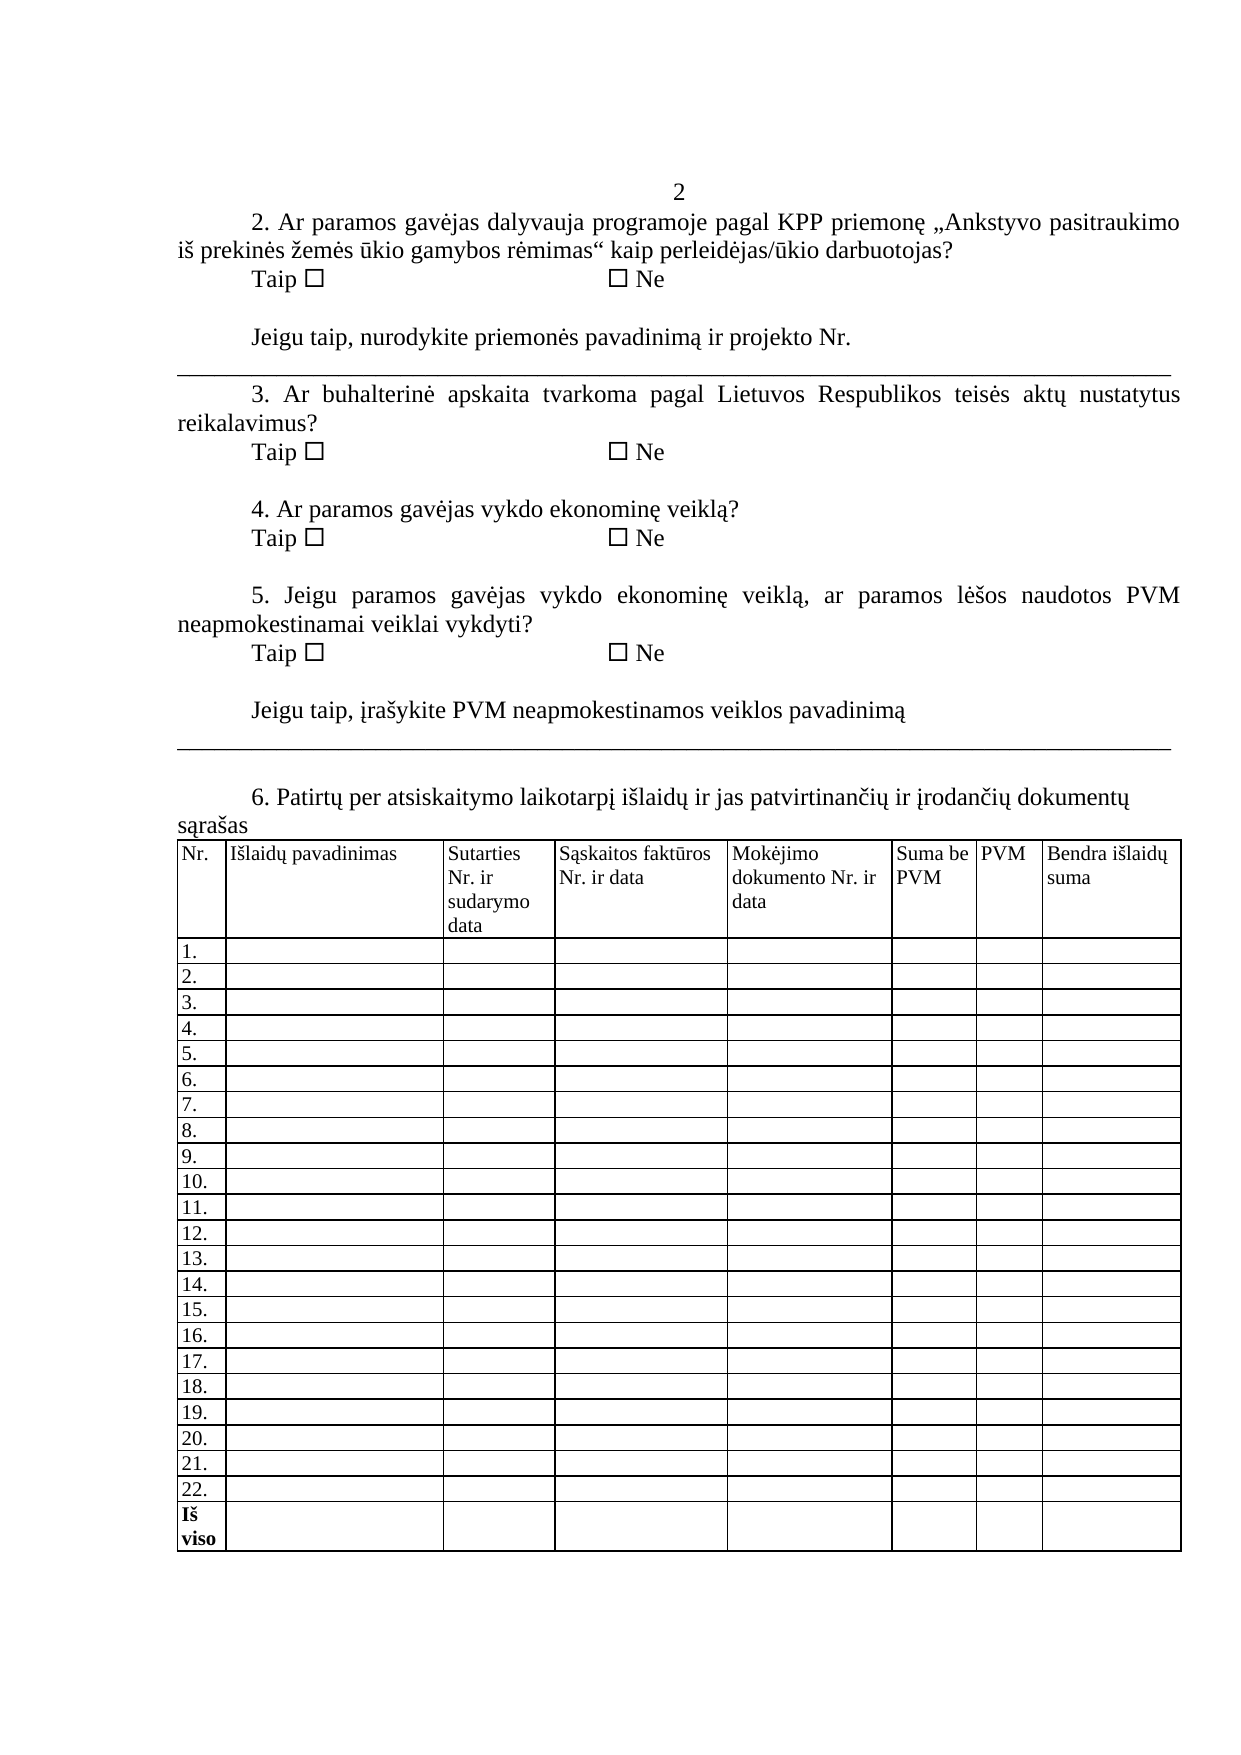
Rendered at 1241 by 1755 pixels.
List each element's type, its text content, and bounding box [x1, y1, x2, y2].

table_cell [556, 939, 727, 963]
table_cell 5. [178, 1041, 225, 1065]
table_cell [444, 1426, 554, 1449]
table_cell [1043, 1221, 1180, 1244]
table_cell [728, 1502, 891, 1550]
table_cell [977, 1400, 1042, 1424]
text 4. Ar paramos gavėjas vykdo ekonominę veiklą? [177, 494, 1181, 523]
table_cell [893, 964, 976, 988]
table_cell [556, 964, 727, 988]
table_cell 18. [178, 1374, 225, 1398]
table_cell 20. [178, 1426, 225, 1449]
table_cell [977, 1502, 1042, 1550]
table_cell [977, 1272, 1042, 1296]
table_cell [556, 1297, 727, 1321]
text 3. Ar buhalterinė apskaita tvarkoma pagal Lietuvos Respublikos teisės aktų nustatytus reikalavimus? [177, 379, 1181, 437]
table_cell [977, 1221, 1042, 1244]
table_cell 12. [178, 1221, 225, 1244]
table_cell Iš viso [178, 1502, 225, 1550]
table_cell 11. [178, 1195, 225, 1219]
table_cell [977, 1426, 1042, 1449]
table_cell [1043, 1169, 1180, 1193]
table_cell [227, 1349, 443, 1373]
table_cell [227, 1400, 443, 1424]
table_cell 21. [178, 1451, 225, 1475]
table_cell [227, 990, 443, 1014]
table_cell [1043, 1195, 1180, 1219]
table_header Nr. [178, 841, 225, 937]
table_cell [893, 1426, 976, 1449]
table_cell [556, 1118, 727, 1142]
table_cell [444, 1297, 554, 1321]
table_cell [728, 1349, 891, 1373]
text Jeigu taip, nurodykite priemonės pavadinimą ir projekto Nr. [177, 322, 1181, 350]
table_cell [227, 1502, 443, 1550]
table_cell 1. [178, 939, 225, 963]
table_cell [893, 1502, 976, 1550]
table_cell [728, 1477, 891, 1501]
table_cell [1043, 1041, 1180, 1065]
table_cell [893, 1349, 976, 1373]
table_cell [977, 964, 1042, 988]
table_cell [227, 964, 443, 988]
table_cell [728, 990, 891, 1014]
text Taip   Ne [177, 523, 1181, 552]
table_cell [444, 1016, 554, 1039]
table_cell [227, 1477, 443, 1501]
table_cell [728, 1016, 891, 1039]
table_cell [444, 1067, 554, 1091]
table_cell [227, 1144, 443, 1168]
table_cell [556, 1195, 727, 1219]
table_cell [444, 1221, 554, 1244]
table_cell [444, 1502, 554, 1550]
table_cell [893, 1451, 976, 1475]
table_cell [227, 1092, 443, 1116]
table_cell [227, 1426, 443, 1449]
table_cell [227, 1374, 443, 1398]
table_cell 14. [178, 1272, 225, 1296]
table_cell [893, 1477, 976, 1501]
table_cell [556, 990, 727, 1014]
table_cell [977, 1092, 1042, 1116]
table_cell [728, 1246, 891, 1270]
table_cell 16. [178, 1323, 225, 1347]
table_cell [444, 1477, 554, 1501]
table_cell [1043, 1067, 1180, 1091]
table_cell [1043, 1246, 1180, 1270]
table_cell [556, 1092, 727, 1116]
table_cell [227, 939, 443, 963]
table_cell [893, 1246, 976, 1270]
table_cell [444, 1118, 554, 1142]
table_cell [444, 990, 554, 1014]
table_cell [444, 1349, 554, 1373]
table_cell [444, 1169, 554, 1193]
table_cell [1043, 1272, 1180, 1296]
table_cell [227, 1297, 443, 1321]
table_cell [227, 1323, 443, 1347]
table_cell [728, 1400, 891, 1424]
table_cell [556, 1272, 727, 1296]
table_cell [977, 1118, 1042, 1142]
table_cell [556, 1169, 727, 1193]
table_cell [977, 1374, 1042, 1398]
table_cell [728, 1221, 891, 1244]
table_cell [728, 1323, 891, 1347]
table_cell [556, 1502, 727, 1550]
table_cell 6. [178, 1067, 225, 1091]
table_cell [1043, 1426, 1180, 1449]
table_cell [444, 1323, 554, 1347]
table_cell [444, 1400, 554, 1424]
table_cell [893, 1092, 976, 1116]
table_cell [1043, 1451, 1180, 1475]
table_cell 22. [178, 1477, 225, 1501]
table_cell [556, 1451, 727, 1475]
table_cell [1043, 1374, 1180, 1398]
table_cell [1043, 1092, 1180, 1116]
table_cell [227, 1118, 443, 1142]
table_cell [893, 1016, 976, 1039]
table_cell [227, 1272, 443, 1296]
table_cell 15. [178, 1297, 225, 1321]
table_cell [977, 1041, 1042, 1065]
table_cell [728, 1451, 891, 1475]
table_cell [728, 939, 891, 963]
table_cell [893, 939, 976, 963]
table_cell [444, 1374, 554, 1398]
table_cell [556, 1374, 727, 1398]
table_cell 7. [178, 1092, 225, 1116]
table_cell [893, 990, 976, 1014]
table_cell [1043, 990, 1180, 1014]
table_cell [556, 1426, 727, 1449]
table_cell [977, 1477, 1042, 1501]
table_cell [893, 1041, 976, 1065]
table_cell [556, 1144, 727, 1168]
table_cell [227, 1041, 443, 1065]
table_cell [977, 1195, 1042, 1219]
table_cell [728, 1195, 891, 1219]
text 6. Patirtų per atsiskaitymo laikotarpį išlaidų ir jas patvirtinančių ir įrodančių dokumentų sąrašas [177, 782, 1181, 839]
table_cell [1043, 1297, 1180, 1321]
text Jeigu taip, įrašykite PVM neapmokestinamos veiklos pavadinimą [177, 695, 1181, 724]
table_cell [1043, 964, 1180, 988]
table_cell [556, 1477, 727, 1501]
table_cell [728, 1426, 891, 1449]
table_cell [728, 1118, 891, 1142]
table_cell [1043, 1502, 1180, 1550]
text 2. Ar paramos gavėjas dalyvauja programoje pagal KPP priemonę „Ankstyvo pasitraukimo iš prekinės žemės ūkio gamybos rėmimas“ kaip perleidėjas/ūkio darbuotojas? [177, 207, 1181, 264]
table_cell [977, 1169, 1042, 1193]
table_cell [977, 990, 1042, 1014]
table_cell [227, 1067, 443, 1091]
table_cell [893, 1221, 976, 1244]
text Taip   Ne [177, 638, 1181, 667]
table_cell [893, 1323, 976, 1347]
table_cell [556, 1400, 727, 1424]
table_header Suma be PVM [893, 841, 976, 937]
table_cell [1043, 1016, 1180, 1039]
table_cell [728, 1092, 891, 1116]
table_cell [227, 1246, 443, 1270]
table_header Mokėjimo dokumento Nr. ir data [728, 841, 891, 937]
table_cell 13. [178, 1246, 225, 1270]
table_cell [444, 1092, 554, 1116]
table_cell [1043, 1144, 1180, 1168]
table_cell [728, 1272, 891, 1296]
table_cell [728, 1297, 891, 1321]
table_cell [893, 1118, 976, 1142]
table_cell 2. [178, 964, 225, 988]
table_cell [1043, 1349, 1180, 1373]
table_cell [1043, 1400, 1180, 1424]
table_cell [977, 1144, 1042, 1168]
table_cell [893, 1297, 976, 1321]
table_cell [444, 939, 554, 963]
table_cell [977, 1067, 1042, 1091]
table_cell 10. [178, 1169, 225, 1193]
table_header Išlaidų pavadinimas [227, 841, 443, 937]
table_cell [893, 1169, 976, 1193]
table_cell [227, 1195, 443, 1219]
table_cell [1043, 1323, 1180, 1347]
table_cell [1043, 939, 1180, 963]
table_cell [556, 1221, 727, 1244]
table_cell [444, 1451, 554, 1475]
table_cell [444, 1144, 554, 1168]
table_cell [556, 1323, 727, 1347]
table_cell [444, 964, 554, 988]
table_header Sąskaitos faktūros Nr. ir data [556, 841, 727, 937]
table_cell [556, 1246, 727, 1270]
table_cell 19. [178, 1400, 225, 1424]
table_header PVM [977, 841, 1042, 937]
table_cell [893, 1195, 976, 1219]
table_cell [444, 1195, 554, 1219]
table_cell [227, 1169, 443, 1193]
table_cell [893, 1272, 976, 1296]
table_cell [556, 1041, 727, 1065]
table_header Bendra išlaidų suma [1043, 841, 1180, 937]
table_cell [1043, 1118, 1180, 1142]
table_cell [728, 1067, 891, 1091]
table_cell [444, 1246, 554, 1270]
table_cell [556, 1349, 727, 1373]
table_cell [728, 1144, 891, 1168]
table_cell [977, 1016, 1042, 1039]
table_cell [893, 1400, 976, 1424]
table_cell [977, 939, 1042, 963]
table_cell [977, 1451, 1042, 1475]
table_cell [728, 1169, 891, 1193]
table_cell [1043, 1477, 1180, 1501]
table_cell [444, 1272, 554, 1296]
table_cell [728, 1041, 891, 1065]
text 5. Jeigu paramos gavėjas vykdo ekonominę veiklą, ar paramos lėšos naudotos PVM neapmokestinamai veiklai vykdyti? [177, 580, 1181, 638]
table_cell [893, 1144, 976, 1168]
table_cell [977, 1246, 1042, 1270]
text Taip   Ne [177, 437, 1181, 465]
table_cell [556, 1016, 727, 1039]
table_cell [227, 1221, 443, 1244]
table_cell [893, 1067, 976, 1091]
table_cell [893, 1374, 976, 1398]
table_cell [728, 964, 891, 988]
table_cell 9. [178, 1144, 225, 1168]
table_header Sutarties Nr. ir sudarymo data [444, 841, 554, 937]
table_cell [977, 1297, 1042, 1321]
table_cell [977, 1323, 1042, 1347]
table_cell 8. [178, 1118, 225, 1142]
table_cell 3. [178, 990, 225, 1014]
table_cell [227, 1016, 443, 1039]
table_cell [728, 1374, 891, 1398]
table_cell [444, 1041, 554, 1065]
text Taip   Ne [177, 264, 1181, 293]
table_cell [977, 1349, 1042, 1373]
table_cell 17. [178, 1349, 225, 1373]
table_cell [227, 1451, 443, 1475]
table_cell [556, 1067, 727, 1091]
table_cell 4. [178, 1016, 225, 1039]
